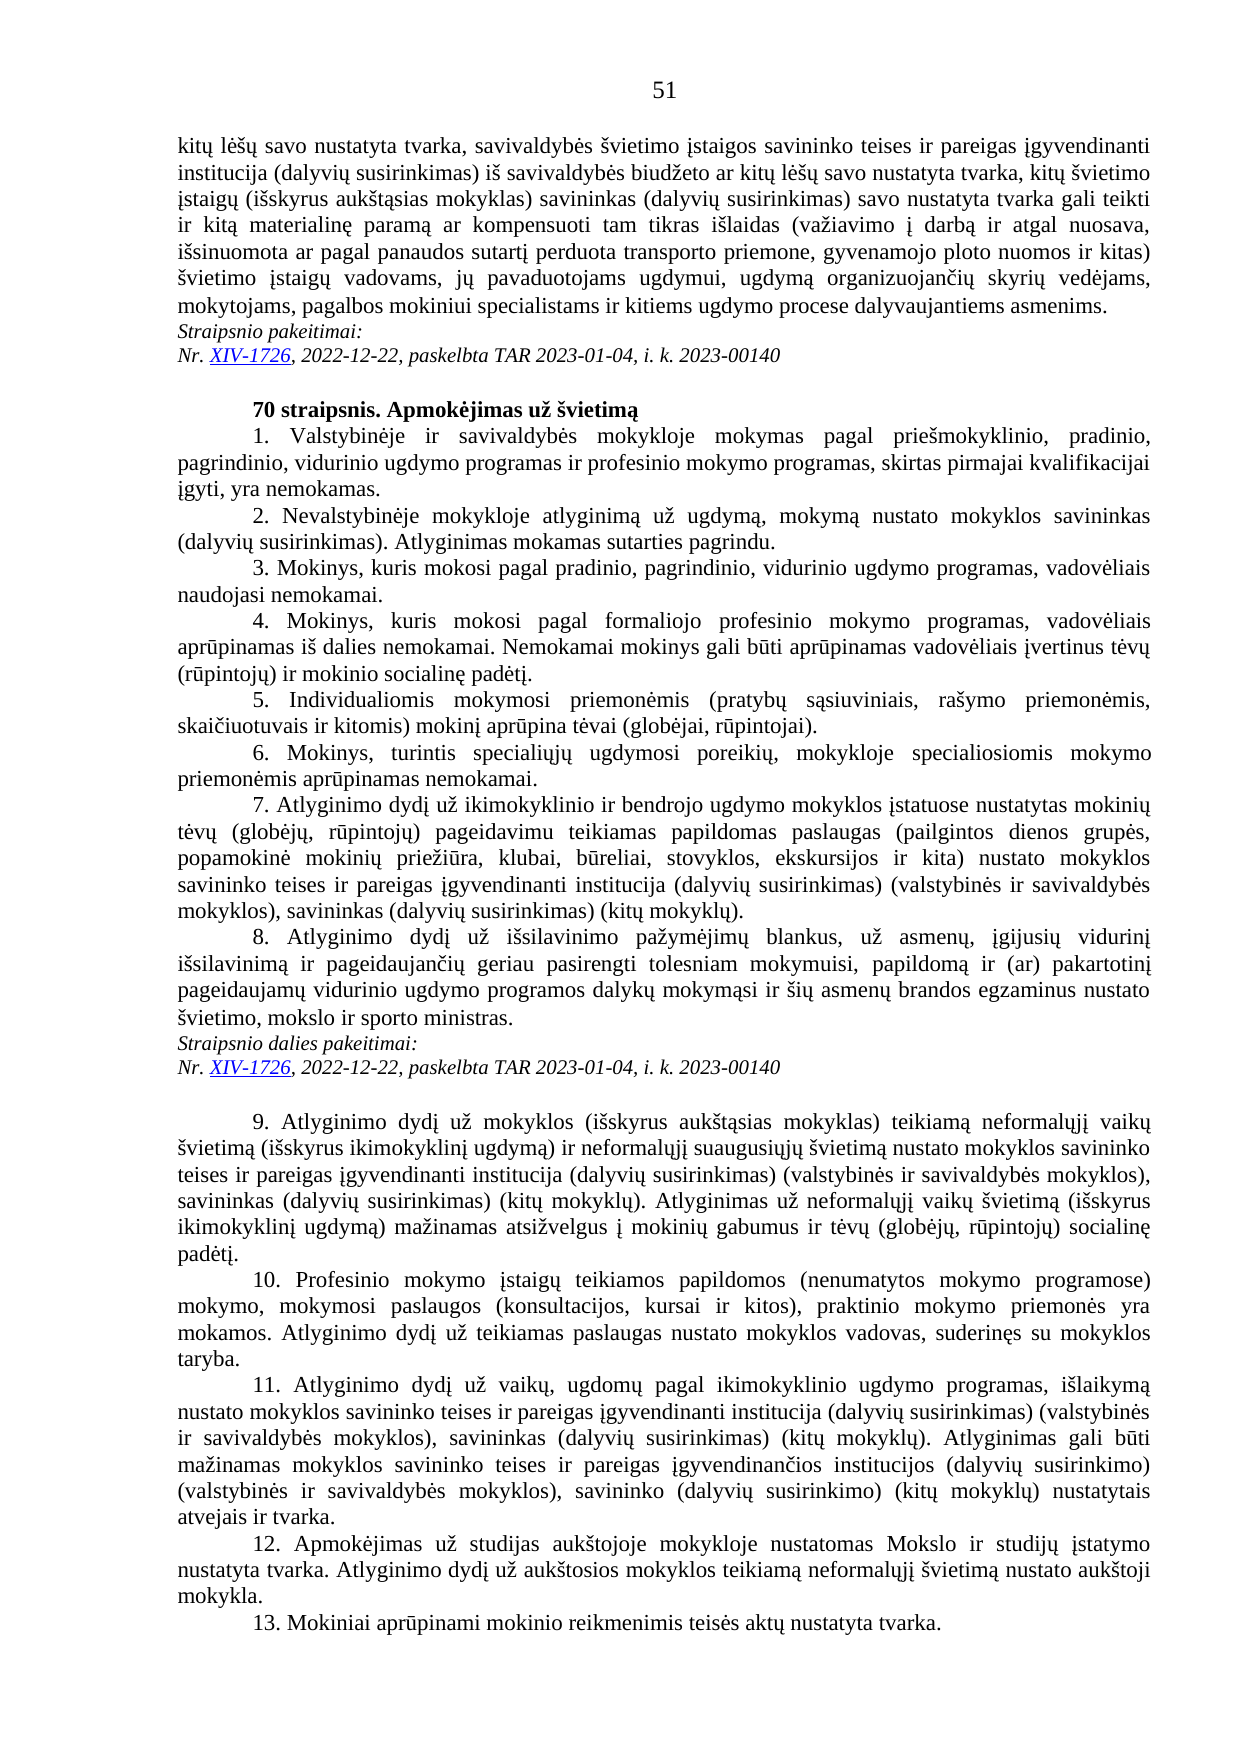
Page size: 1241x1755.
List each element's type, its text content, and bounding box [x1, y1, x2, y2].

text Straipsnio dalies pakeitimai: [177, 1031, 1152, 1055]
text 13. Mokiniai aprūpinami mokinio reikmenimis teisės aktų nustatyta tvarka. [177, 1609, 1152, 1635]
text 4. Mokinys, kuris mokosi pagal formaliojo profesinio mokymo programas, vadovėliais aprūpinamas iš dalies nemokamai. Nemokamai mokinys gali būti aprūpinamas vadovėliais įvertinus tėvų (rūpintojų) ir mokinio socialinę padėtį. [177, 607, 1152, 686]
text 12. Apmokėjimas už studijas aukštojoje mokykloje nustatomas Mokslo ir studijų įstatymo nustatyta tvarka. Atlyginimo dydį už aukštosios mokyklos teikiamą neformalųjį švietimą nustato aukštoji mokykla. [177, 1530, 1152, 1609]
text 9. Atlyginimo dydį už mokyklos (išskyrus aukštąsias mokyklas) teikiamą neformalųjį vaikų švietimą (išskyrus ikimokyklinį ugdymą) ir neformalųjį suaugusiųjų švietimą nustato mokyklos savininko teises ir pareigas įgyvendinanti institucija (dalyvių susirinkimas) (valstybinės ir savivaldybės mokyklos), savininkas (dalyvių susirinkimas) (kitų mokyklų). Atlyginimas už neformalųjį vaikų švietimą (išskyrus ikimokyklinį ugdymą) mažinamas atsižvelgus į mokinių gabumus ir tėvų (globėjų, rūpintojų) socialinę padėtį. [177, 1108, 1152, 1266]
text 6. Mokinys, turintis specialiųjų ugdymosi poreikių, mokykloje specialiosiomis mokymo priemonėmis aprūpinamas nemokamai. [177, 739, 1152, 792]
text Nr. XIV-1726, 2022-12-22, paskelbta TAR 2023-01-04, i. k. 2023-00140 [177, 343, 1152, 367]
text Nr. XIV-1726, 2022-12-22, paskelbta TAR 2023-01-04, i. k. 2023-00140 [177, 1055, 1152, 1079]
text 7. Atlyginimo dydį už ikimokyklinio ir bendrojo ugdymo mokyklos įstatuose nustatytas mokinių tėvų (globėjų, rūpintojų) pageidavimu teikiamas papildomas paslaugas (pailgintos dienos grupės, popamokinė mokinių priežiūra, klubai, būreliai, stovyklos, ekskursijos ir kita) nustato mokyklos savininko teises ir pareigas įgyvendinanti institucija (dalyvių susirinkimas) (valstybinės ir savivaldybės mokyklos), savininkas (dalyvių susirinkimas) (kitų mokyklų). [177, 792, 1152, 923]
text 70 straipsnis. Apmokėjimas už švietimą [177, 396, 1152, 423]
text 5. Individualiomis mokymosi priemonėmis (pratybų sąsiuviniais, rašymo priemonėmis, skaičiuotuvais ir kitomis) mokinį aprūpina tėvai (globėjai, rūpintojai). [177, 686, 1152, 739]
text 3. Mokinys, kuris mokosi pagal pradinio, pagrindinio, vidurinio ugdymo programas, vadovėliais naudojasi nemokamai. [177, 554, 1152, 607]
text Straipsnio pakeitimai: [177, 319, 1152, 343]
text 1. Valstybinėje ir savivaldybės mokykloje mokymas pagal priešmokyklinio, pradinio, pagrindinio, vidurinio ugdymo programas ir profesinio mokymo programas, skirtas pirmajai kvalifikacijai įgyti, yra nemokamas. [177, 423, 1152, 502]
text 11. Atlyginimo dydį už vaikų, ugdomų pagal ikimokyklinio ugdymo programas, išlaikymą nustato mokyklos savininko teises ir pareigas įgyvendinanti institucija (dalyvių susirinkimas) (valstybinės ir savivaldybės mokyklos), savininkas (dalyvių susirinkimas) (kitų mokyklų). Atlyginimas gali būti mažinamas mokyklos savininko teises ir pareigas įgyvendinančios institucijos (dalyvių susirinkimo) (valstybinės ir savivaldybės mokyklos), savininko (dalyvių susirinkimo) (kitų mokyklų) nustatytais atvejais ir tvarka. [177, 1372, 1152, 1530]
text kitų lėšų savo nustatyta tvarka, savivaldybės švietimo įstaigos savininko teises ir pareigas įgyvendinanti institucija (dalyvių susirinkimas) iš savivaldybės biudžeto ar kitų lėšų savo nustatyta tvarka, kitų švietimo įstaigų (išskyrus aukštąsias mokyklas) savininkas (dalyvių susirinkimas) savo nustatyta tvarka gali teikti ir kitą materialinę paramą ar kompensuoti tam tikras išlaidas (važiavimo į darbą ir atgal nuosava, išsinuomota ar pagal panaudos sutartį perduota transporto priemone, gyvenamojo ploto nuomos ir kitas) švietimo įstaigų vadovams, jų pavaduotojams ugdymui, ugdymą organizuojančių skyrių vedėjams, mokytojams, pagalbos mokiniui specialistams ir kitiems ugdymo procese dalyvaujantiems asmenims. [177, 132, 1152, 319]
text 10. Profesinio mokymo įstaigų teikiamos papildomos (nenumatytos mokymo programose) mokymo, mokymosi paslaugos (konsultacijos, kursai ir kitos), praktinio mokymo priemonės yra mokamos. Atlyginimo dydį už teikiamas paslaugas nustato mokyklos vadovas, suderinęs su mokyklos taryba. [177, 1266, 1152, 1372]
text 2. Nevalstybinėje mokykloje atlyginimą už ugdymą, mokymą nustato mokyklos savininkas (dalyvių susirinkimas). Atlyginimas mokamas sutarties pagrindu. [177, 502, 1152, 554]
text 8. Atlyginimo dydį už išsilavinimo pažymėjimų blankus, už asmenų, įgijusių vidurinį išsilavinimą ir pageidaujančių geriau pasirengti tolesniam mokymuisi, papildomą ir (ar) pakartotinį pageidaujamų vidurinio ugdymo programos dalykų mokymąsi ir šių asmenų brandos egzaminus nustato švietimo, mokslo ir sporto ministras. [177, 923, 1152, 1031]
